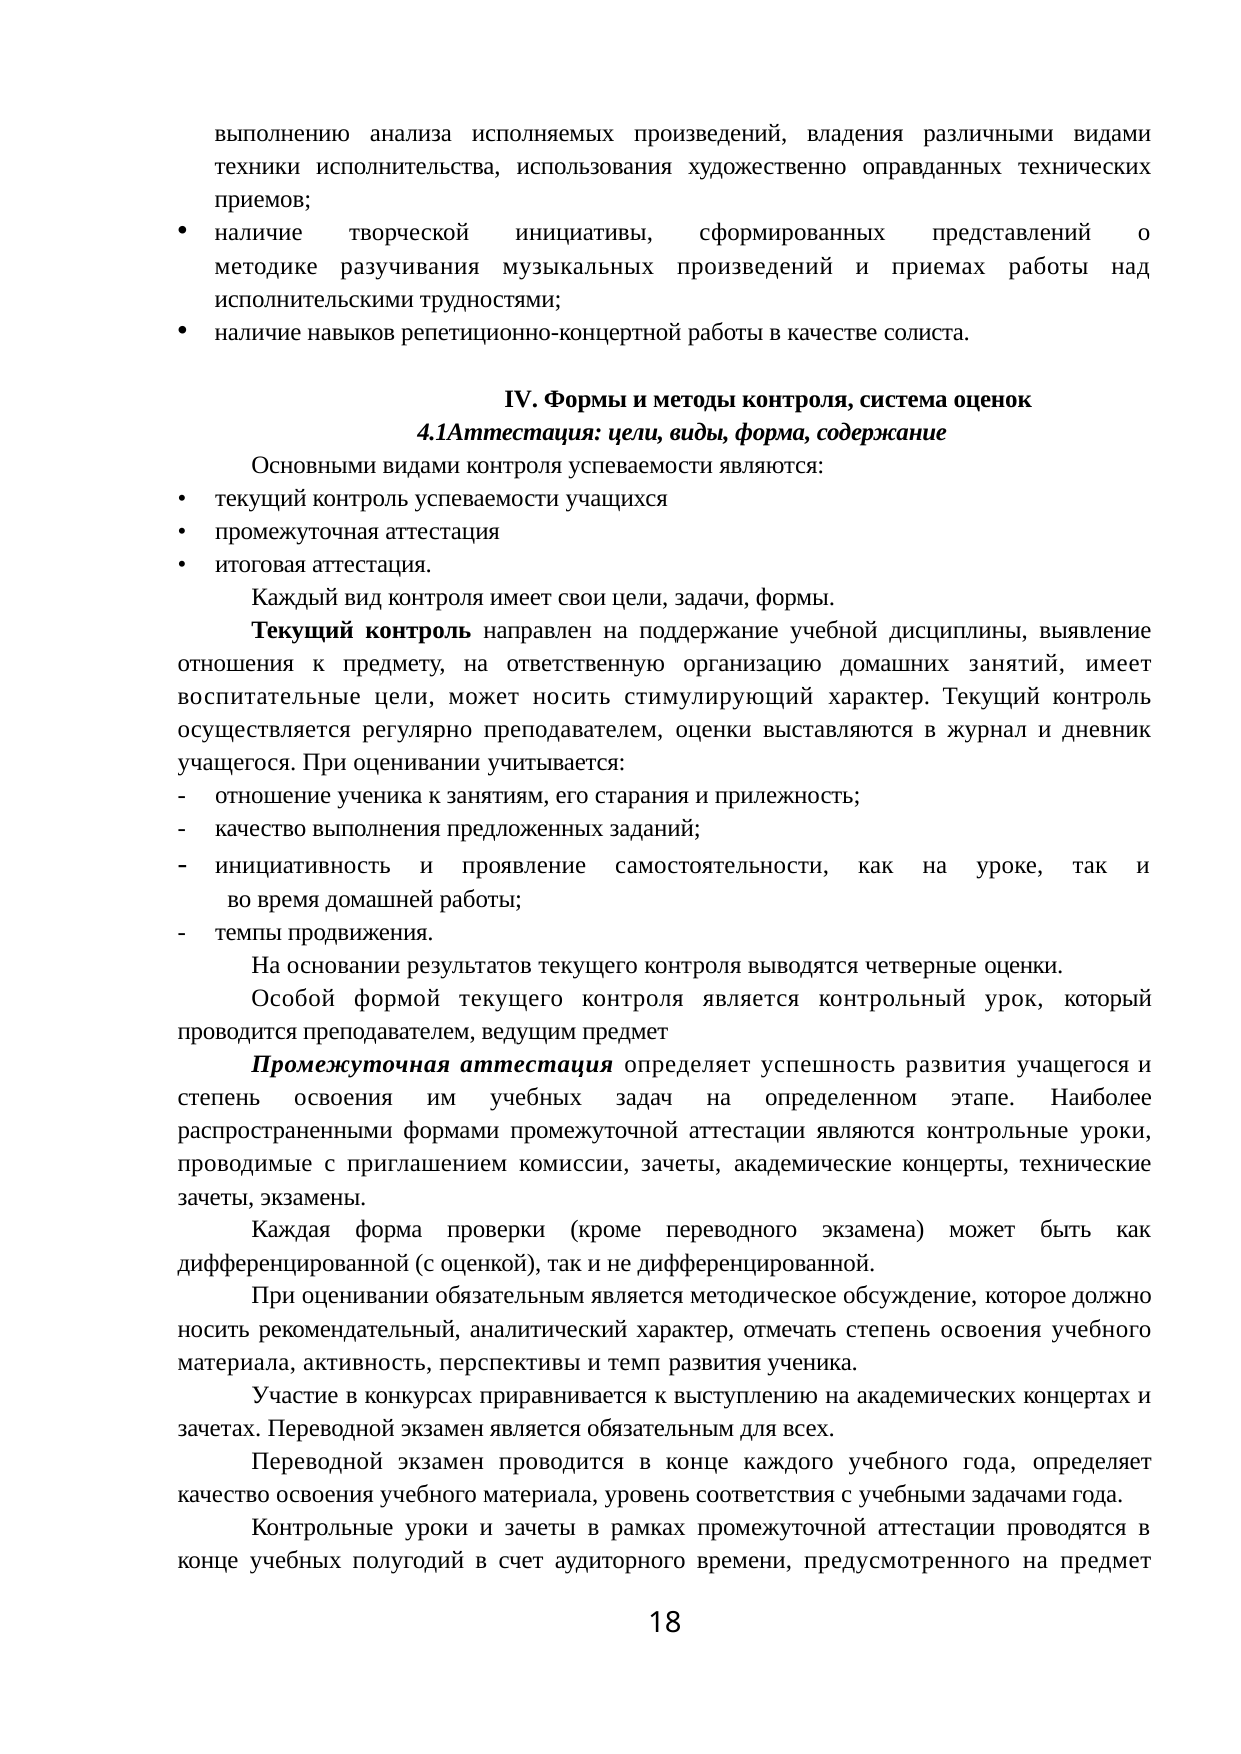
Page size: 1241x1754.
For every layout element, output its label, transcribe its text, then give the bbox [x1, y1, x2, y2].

text Основными видами контроля успеваемости являются: [177, 450, 1152, 479]
text Текущий контроль направлен на поддержание учебной дисциплины, выявление отношения к предмету, на ответственную организацию домашних занятий, имеет воспитательные цели, может носить стимулирующий характер. Текущий контроль осуществляется регулярно преподавателем, оценки выставляются в журнал и дневник учащегося. При оценивании учитывается: [177, 615, 1152, 776]
text При оценивании обязательным является методическое обсуждение, которое должно носить рекомендательный, аналитический характер, отмечать степень освоения учебного материала, активность, перспективы и темп развития ученика. [177, 1281, 1152, 1375]
list темпы продвижения. [177, 917, 1152, 946]
list наличие навыков репетиционно-концертной работы в качестве солиста. [177, 317, 1152, 347]
list отношение ученика к занятиям, его старания и прилежность; [177, 781, 1152, 809]
text 4.1Аттестация: цели, виды, форма, содержание [215, 417, 1152, 446]
text Каждый вид контроля имеет свои цели, задачи, формы. [177, 582, 1152, 611]
list наличие творческой инициативы, сформированных представлений о методике разучивания музыкальных произведений и приемах работы над исполнительскими трудностями; [177, 217, 1152, 313]
text IV. Формы и методы контроля, система оценок [384, 384, 1152, 413]
text Переводной экзамен проводится в конце каждого учебного года, определяет качество освоения учебного материала, уровень соответствия с учебными задачами года. [177, 1446, 1152, 1507]
list инициативность и проявление самостоятельности, как на уроке, так и во время домашней работы; [177, 847, 1152, 913]
list итоговая аттестация. [177, 549, 1152, 578]
list текущий контроль успеваемости учащихся [177, 483, 1152, 512]
text Участие в конкурсах приравнивается к выступлению на академических концертах и зачетах. Переводной экзамен является обязательным для всех. [177, 1380, 1152, 1441]
text Особой формой текущего контроля является контрольный урок, который проводится преподавателем, ведущим предмет [177, 983, 1152, 1045]
list выполнению анализа исполняемых произведений, владения различными видами техники исполнительства, использования художественно оправданных технических приемов; [177, 118, 1152, 213]
list качество выполнения предложенных заданий; [177, 813, 1152, 842]
text На основании результатов текущего контроля выводятся четверные оценки. [177, 950, 1152, 979]
list промежуточная аттестация [177, 516, 1152, 545]
text Каждая форма проверки (кроме переводного экзамена) может быть как дифференцированной (с оценкой), так и не дифференцированной. [177, 1214, 1152, 1276]
text Промежуточная аттестация определяет успешность развития учащегося и степень освоения им учебных задач на определенном этапе. Наиболее распространенными формами промежуточной аттестации являются контрольные уроки, проводимые с приглашением комиссии, зачеты, академические концерты, технические зачеты, экзамены. [177, 1049, 1152, 1210]
text Контрольные уроки и зачеты в рамках промежуточной аттестации проводятся в конце учебных полугодий в счет аудиторного времени, предусмотренного на предмет [177, 1512, 1152, 1573]
